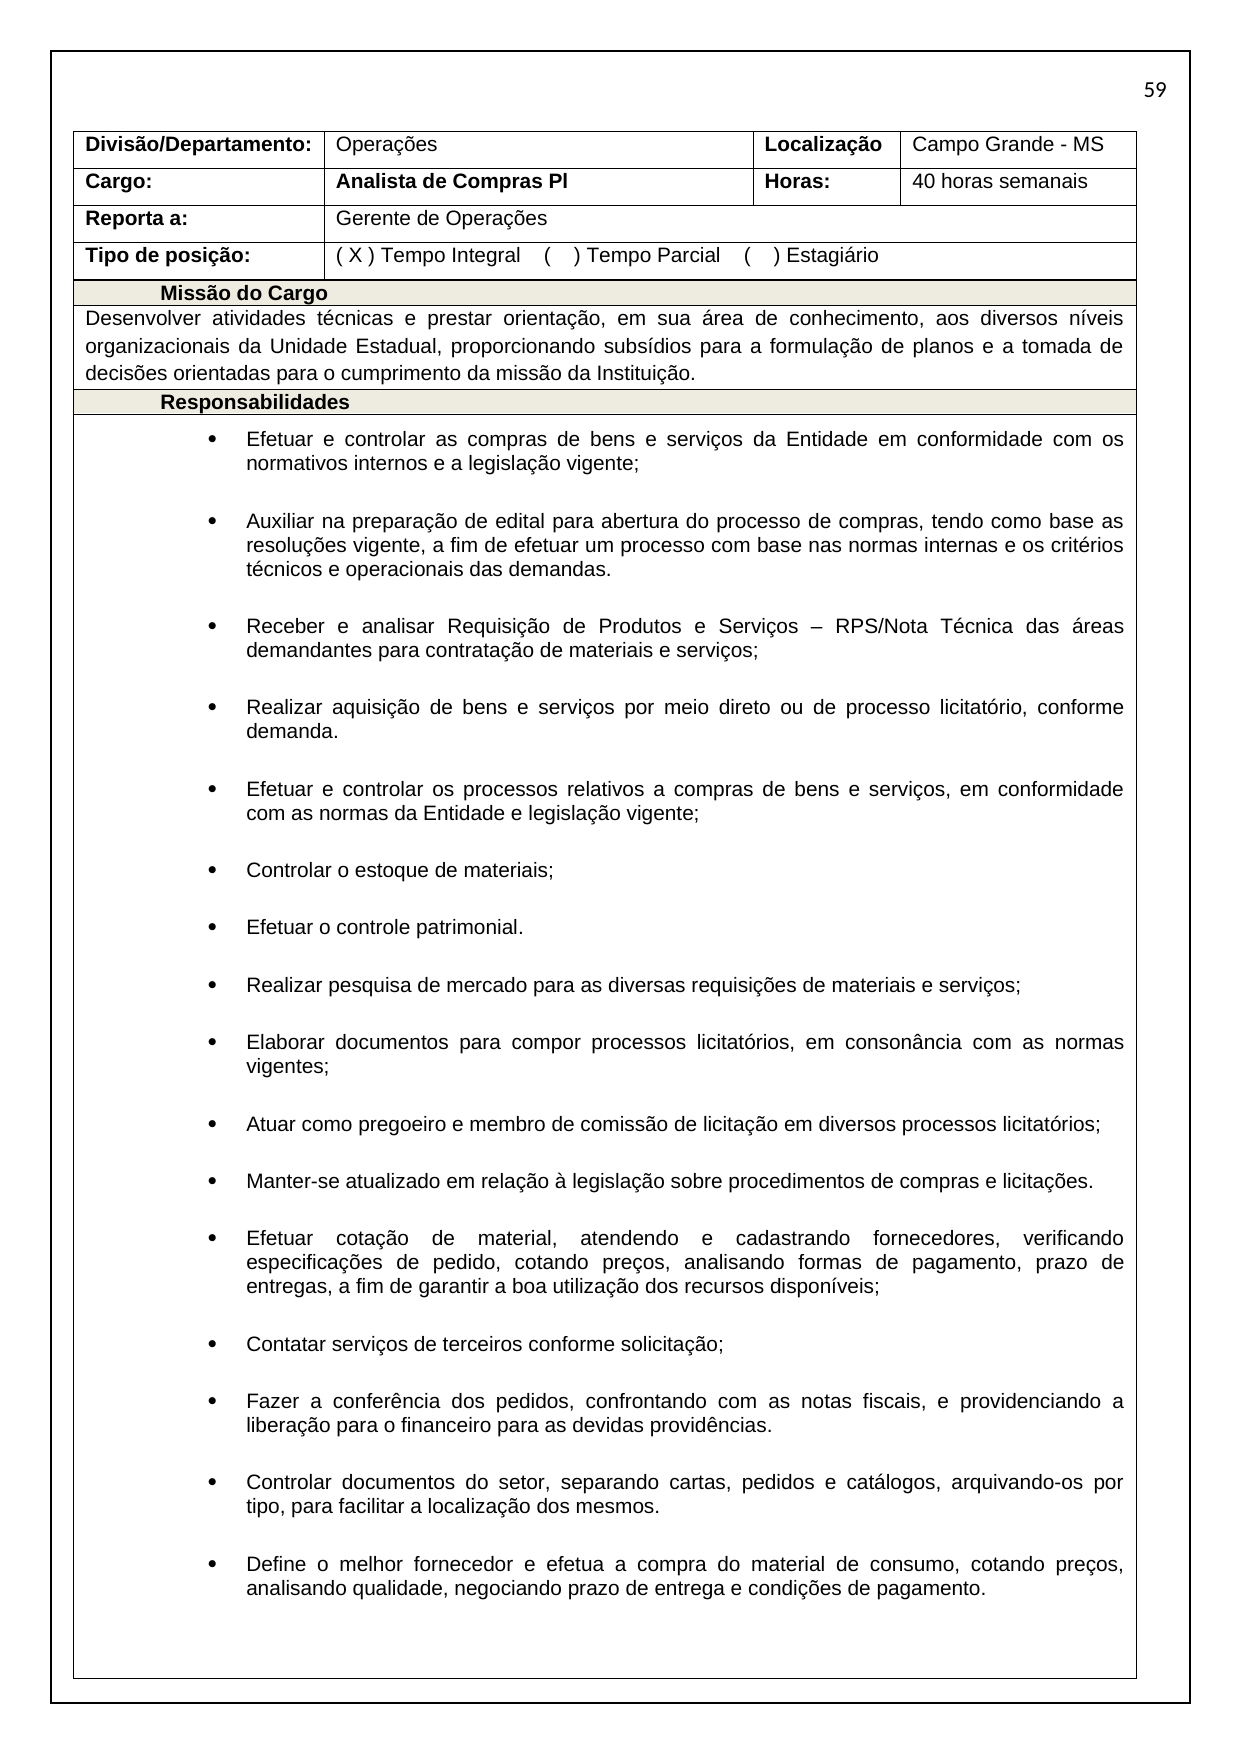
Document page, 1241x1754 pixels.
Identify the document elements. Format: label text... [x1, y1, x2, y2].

table_cell Tipo de posição: [74, 243, 324, 279]
table_cell Gerente de Operações [325, 206, 1136, 242]
table_header Localização [754, 132, 900, 168]
table_cell Reporta a: [74, 206, 324, 242]
table_cell Responsabilidades [74, 390, 1136, 413]
table_cell 40 horas semanais [901, 169, 1136, 205]
table_cell Desenvolver atividades técnicas e prestar orientação, em sua área de conhecimento, aos diversos níveis organizacionais da Unidade Estadual, proporcionando subsídios para a formulação de planos e a tomada de decisões orientadas para o cumprimento da missão da Instituição. [74, 306, 1136, 388]
table_cell Analista de Compras Pl [325, 169, 753, 205]
table_header Missão do Cargo [74, 281, 1136, 305]
table_header Operações [325, 132, 753, 168]
table_header Campo Grande - MS [901, 132, 1136, 168]
table_cell Efetuar e controlar as compras de bens e serviços da Entidade em conformidade com os normativos internos e a legislação vigente; Auxiliar na preparação de edital para abertura do processo de compras, tendo como base as resoluções vigente, a fim de efetuar um processo com base nas normas internas e os critérios técnicos e operacionais das demandas. Receber e analisar Requisição de Produtos e Serviços – RPS/Nota Técnica das áreas demandantes para contratação de materiais e serviços; Realizar aquisição de bens e serviços por meio direto ou de processo licitatório, conforme demanda. Efetuar e controlar os processos relativos a compras de bens e serviços, em conformidade com as normas da Entidade e legislação vigente; Controlar o estoque de materiais; Efetuar o controle patrimonial. Realizar pesquisa de mercado para as diversas requisições de materiais e serviços; Elaborar documentos para compor processos licitatórios, em consonância com as normas vigentes; Atuar como pregoeiro e membro de comissão de licitação em diversos processos licitatórios; Manter-se atualizado em relação à legislação sobre procedimentos de compras e licitações. Efetuar cotação de material, atendendo e cadastrando fornecedores, verificando especificações de pedido, cotando preços, analisando formas de pagamento, prazo de entregas, a fim de garantir a boa utilização dos recursos disponíveis; Contatar serviços de terceiros conforme solicitação; Fazer a conferência dos pedidos, confrontando com as notas fiscais, e providenciando a liberação para o financeiro para as devidas providências. Controlar documentos do setor, separando cartas, pedidos e catálogos, arquivando-os por tipo, para facilitar a localização dos mesmos. Define o melhor fornecedor e efetua a compra do material de consumo, cotando preços, analisando qualidade, negociando prazo de entrega e condições de pagamento. [74, 415, 1136, 1678]
table_cell Horas: [754, 169, 900, 205]
table_cell Cargo: [74, 169, 324, 205]
table_header Divisão/Departamento: [74, 132, 324, 168]
table_cell ( X ) Tempo Integral ( ) Tempo Parcial ( ) Estagiário [325, 243, 1136, 279]
